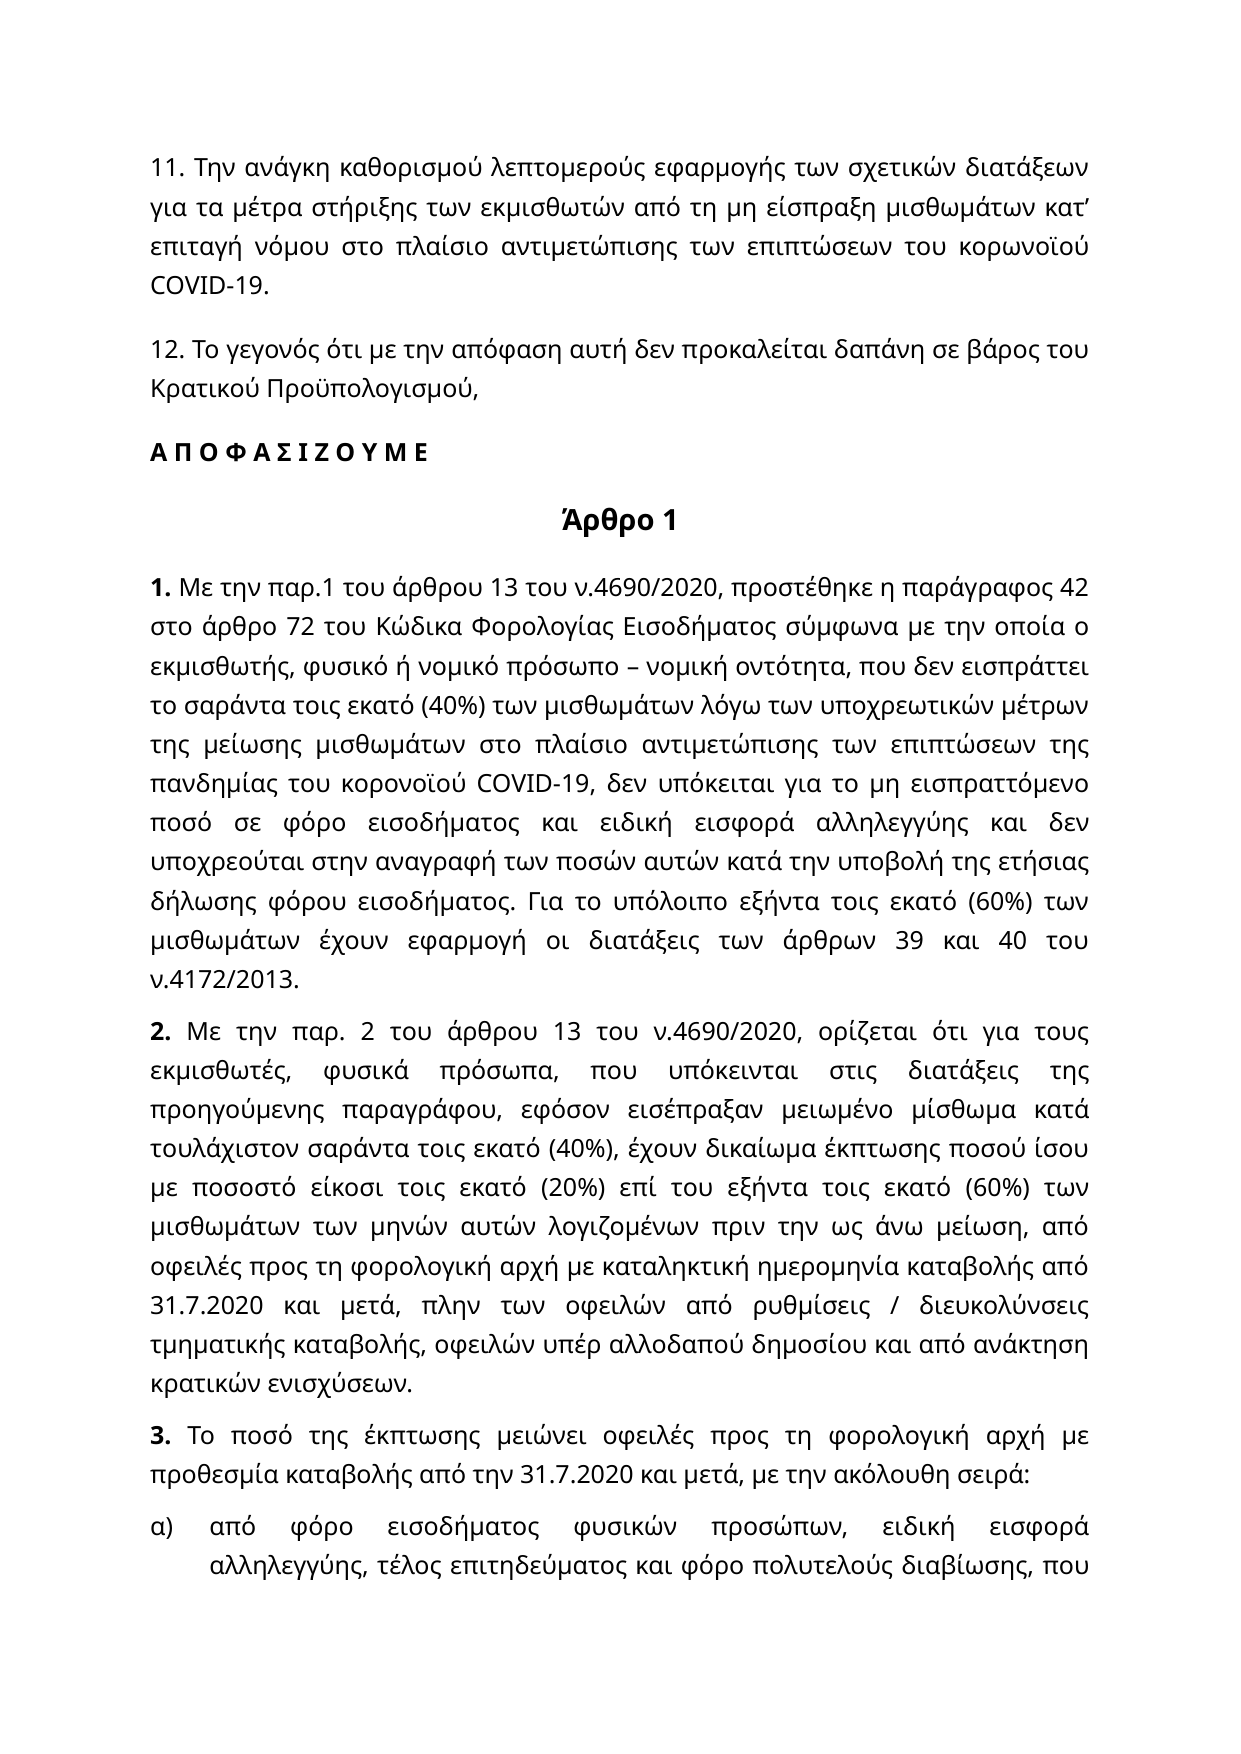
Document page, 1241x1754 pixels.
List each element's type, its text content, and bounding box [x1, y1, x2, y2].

text 2. Με την παρ. 2 του άρθρου 13 του ν.4690/2020, ορίζεται ότι για τους εκμισθωτές, φυσικά πρόσωπα, που υπόκεινται στις διατάξεις της προηγούμενης παραγράφου, εφόσον εισέπραξαν μειωμένο μίσθωμα κατά τουλάχιστον σαράντα τοις εκατό (40%), έχουν δικαίωμα έκπτωσης ποσού ίσου με ποσοστό είκοσι τοις εκατό (20%) επί του εξήντα τοις εκατό (60%) των μισθωμάτων των μηνών αυτών λογιζομένων πριν την ως άνω μείωση, από οφειλές προς τη φορολογική αρχή με καταληκτική ημερομηνία καταβολής από 31.7.2020 και μετά, πλην των οφειλών από ρυθμίσεις / διευκολύνσεις τμηματικής καταβολής, οφειλών υπέρ αλλοδαπού δημοσίου και από ανάκτηση κρατικών ενισχύσεων. [150, 1013, 1090, 1400]
text 3. Το ποσό της έκπτωσης μειώνει οφειλές προς τη φορολογική αρχή με προθεσμία καταβολής από την 31.7.2020 και μετά, με την ακόλουθη σειρά: [150, 1417, 1090, 1491]
list α) από φόρο εισοδήματος φυσικών προσώπων, ειδική εισφορά αλληλεγγύης, τέλος επιτηδεύματος και φόρο πολυτελούς διαβίωσης, που [150, 1508, 1090, 1581]
text 1. Με την παρ.1 του άρθρου 13 του ν.4690/2020, προστέθηκε η παράγραφος 42 στο άρθρο 72 του Κώδικα Φορολογίας Εισοδήματος σύμφωνα με την οποία ο εκμισθωτής, φυσικό ή νομικό πρόσωπο – νομική οντότητα, που δεν εισπράττει το σαράντα τοις εκατό (40%) των μισθωμάτων λόγω των υποχρεωτικών μέτρων της μείωσης μισθωμάτων στο πλαίσιο αντιμετώπισης των επιπτώσεων της πανδημίας του κορονοϊού COVID-19, δεν υπόκειται για το μη εισπραττόμενο ποσό σε φόρο εισοδήματος και ειδική εισφορά αλληλεγγύης και δεν υποχρεούται στην αναγραφή των ποσών αυτών κατά την υποβολή της ετήσιας δήλωσης φόρου εισοδήματος. Για τo υπόλοιπο εξήντα τοις εκατό (60%) των μισθωμάτων έχουν εφαρμογή οι διατάξεις των άρθρων 39 και 40 του ν.4172/2013. [150, 570, 1090, 996]
text 11. Την ανάγκη καθορισμού λεπτομερούς εφαρμογής των σχετικών διατάξεων για τα μέτρα στήριξης των εκμισθωτών από τη μη είσπραξη μισθωμάτων κατ’ επιταγή νόμου στο πλαίσιο αντιμετώπισης των επιπτώσεων του κορωνοϊού COVID-19. [150, 150, 1090, 302]
subtitle Άρθρο 1 [150, 499, 1090, 539]
text Α Π Ο Φ Α Σ Ι Ζ Ο Υ Μ Ε [150, 435, 1090, 469]
text 12. Το γεγονός ότι με την απόφαση αυτή δεν προκαλείται δαπάνη σε βάρος του Κρατικού Προϋπολογισμού, [150, 332, 1090, 405]
